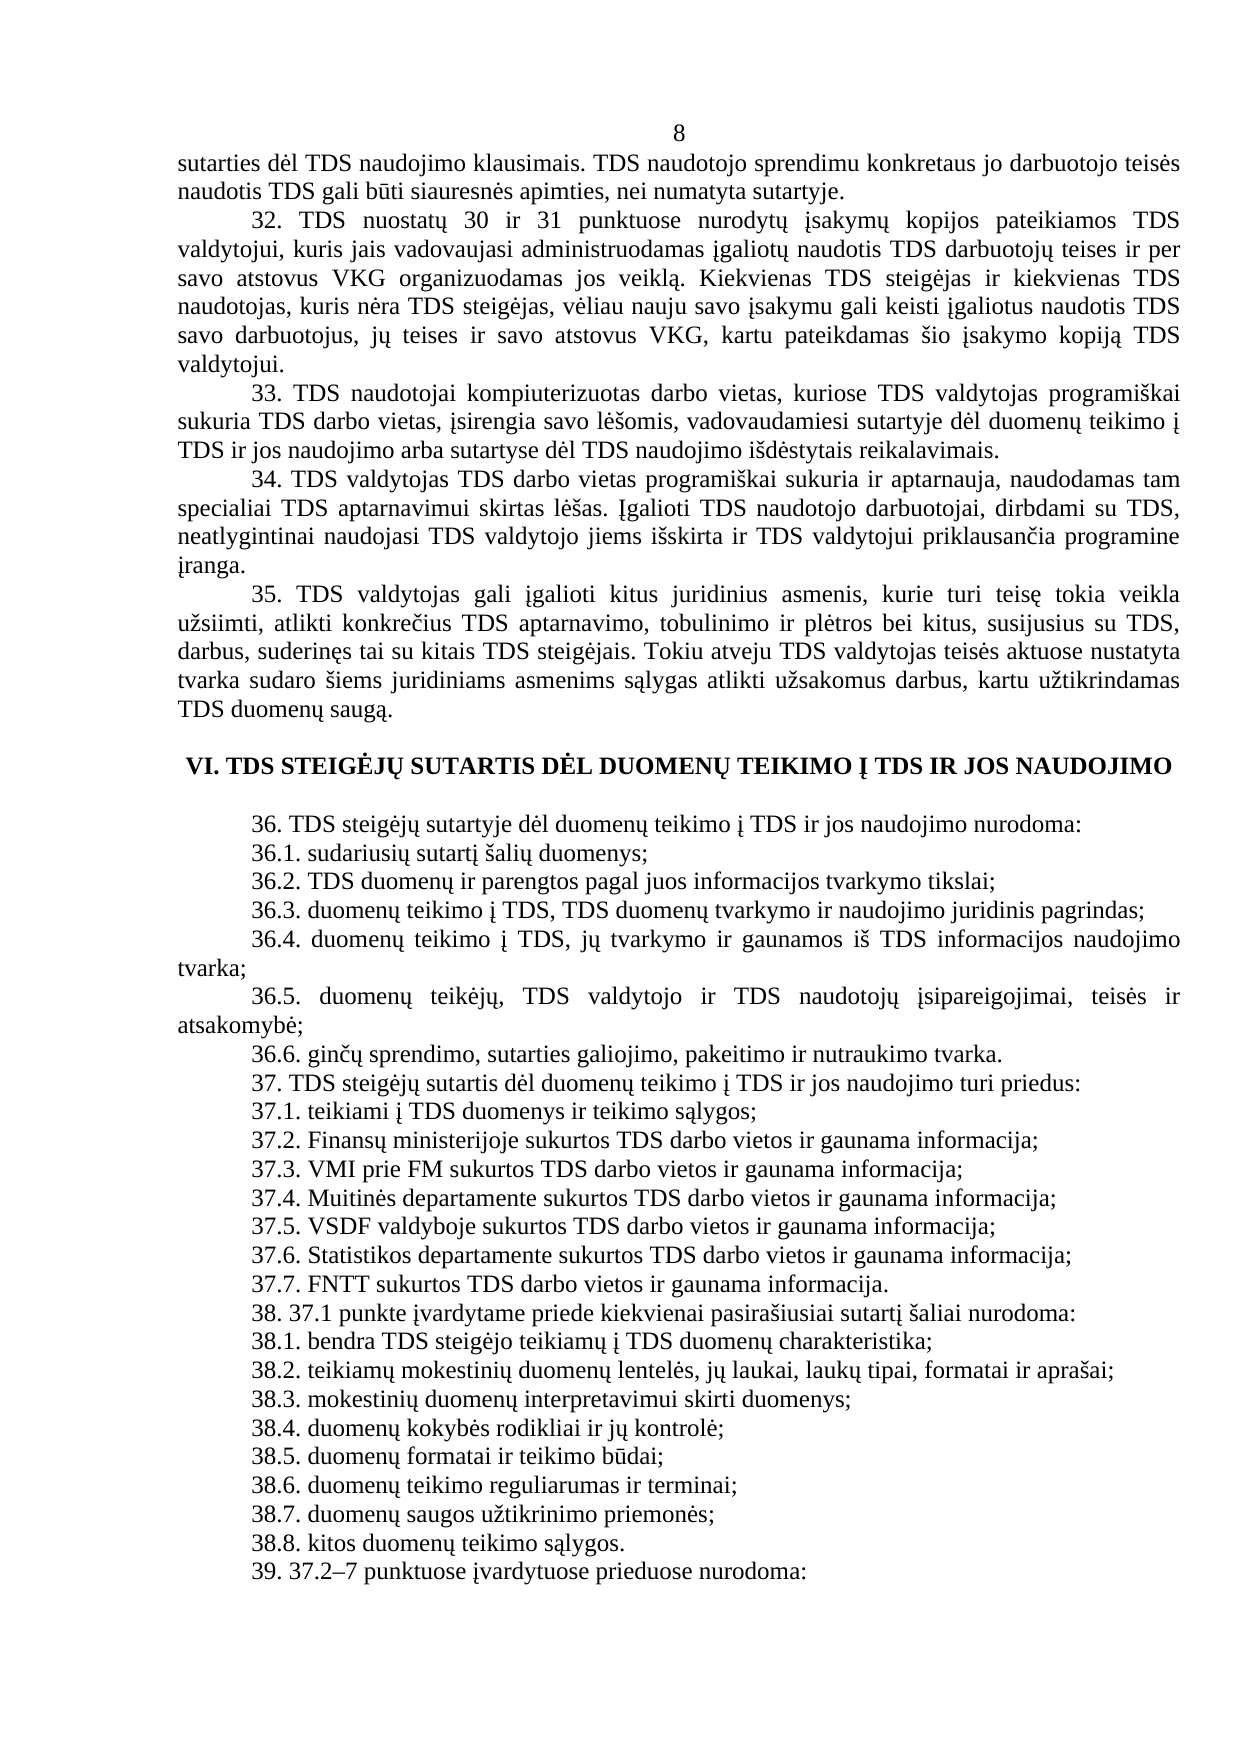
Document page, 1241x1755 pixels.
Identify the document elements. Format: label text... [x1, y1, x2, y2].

text 37.6. Statistikos departamente sukurtos TDS darbo vietos ir gaunama informacija; [177, 1240, 1181, 1269]
text 38.2. teikiamų mokestinių duomenų lentelės, jų laukai, laukų tipai, formatai ir aprašai; [177, 1355, 1181, 1384]
text 37.3. VMI prie FM sukurtos TDS darbo vietos ir gaunama informacija; [177, 1154, 1181, 1183]
text 33. TDS naudotojai kompiuterizuotas darbo vietas, kuriose TDS valdytojas programiškai sukuria TDS darbo vietas, įsirengia savo lėšomis, vadovaudamiesi sutartyje dėl duomenų teikimo į TDS ir jos naudojimo arba sutartyse dėl TDS naudojimo išdėstytais reikalavimais. [177, 378, 1181, 464]
text 36.5. duomenų teikėjų, TDS valdytojo ir TDS naudotojų įsipareigojimai, teisės ir atsakomybė; [177, 981, 1181, 1039]
text 37.1. teikiami į TDS duomenys ir teikimo sąlygos; [177, 1096, 1181, 1125]
text 36.3. duomenų teikimo į TDS, TDS duomenų tvarkymo ir naudojimo juridinis pagrindas; [177, 895, 1181, 924]
text 36.1. sudariusių sutartį šalių duomenys; [177, 838, 1181, 866]
text 38.5. duomenų formatai ir teikimo būdai; [177, 1441, 1181, 1470]
text 38.3. mokestinių duomenų interpretavimui skirti duomenys; [177, 1384, 1181, 1413]
text 38.7. duomenų saugos užtikrinimo priemonės; [177, 1499, 1181, 1528]
text 37.2. Finansų ministerijoje sukurtos TDS darbo vietos ir gaunama informacija; [177, 1125, 1181, 1154]
text 37.5. VSDF valdyboje sukurtos TDS darbo vietos ir gaunama informacija; [177, 1211, 1181, 1240]
text 34. TDS valdytojas TDS darbo vietas programiškai sukuria ir aptarnauja, naudodamas tam specialiai TDS aptarnavimui skirtas lėšas. Įgalioti TDS naudotojo darbuotojai, dirbdami su TDS, neatlygintinai naudojasi TDS valdytojo jiems išskirta ir TDS valdytojui priklausančia programine įranga. [177, 464, 1181, 579]
text 36.2. TDS duomenų ir parengtos pagal juos informacijos tvarkymo tikslai; [177, 866, 1181, 895]
text 37.4. Muitinės departamente sukurtos TDS darbo vietos ir gaunama informacija; [177, 1183, 1181, 1211]
text 36.6. ginčų sprendimo, sutarties galiojimo, pakeitimo ir nutraukimo tvarka. [177, 1039, 1181, 1068]
text 35. TDS valdytojas gali įgalioti kitus juridinius asmenis, kurie turi teisę tokia veikla užsiimti, atlikti konkrečius TDS aptarnavimo, tobulinimo ir plėtros bei kitus, susijusius su TDS, darbus, suderinęs tai su kitais TDS steigėjais. Tokiu atveju TDS valdytojas teisės aktuose nustatyta tvarka sudaro šiems juridiniams asmenims sąlygas atlikti užsakomus darbus, kartu užtikrindamas TDS duomenų saugą. [177, 579, 1181, 723]
text 37.7. FNTT sukurtos TDS darbo vietos ir gaunama informacija. [177, 1269, 1181, 1298]
text 38.4. duomenų kokybės rodikliai ir jų kontrolė; [177, 1413, 1181, 1441]
text sutarties dėl TDS naudojimo klausimais. TDS naudotojo sprendimu konkretaus jo darbuotojo teisės naudotis TDS gali būti siauresnės apimties, nei numatyta sutartyje. [177, 148, 1181, 205]
text 36.4. duomenų teikimo į TDS, jų tvarkymo ir gaunamos iš TDS informacijos naudojimo tvarka; [177, 924, 1181, 981]
text 32. TDS nuostatų 30 ir 31 punktuose nurodytų įsakymų kopijos pateikiamos TDS valdytojui, kuris jais vadovaujasi administruodamas įgaliotų naudotis TDS darbuotojų teises ir per savo atstovus VKG organizuodamas jos veiklą. Kiekvienas TDS steigėjas ir kiekvienas TDS naudotojas, kuris nėra TDS steigėjas, vėliau nauju savo įsakymu gali keisti įgaliotus naudotis TDS savo darbuotojus, jų teises ir savo atstovus VKG, kartu pateikdamas šio įsakymo kopiją TDS valdytojui. [177, 205, 1181, 378]
text 39. 37.2–7 punktuose įvardytuose prieduose nurodoma: [177, 1556, 1181, 1585]
text VI. TDS steigėjų sutartis dėl duomenų teikimo į TDS ir jos naudojimo [177, 751, 1181, 780]
text 36. TDS steigėjų sutartyje dėl duomenų teikimo į TDS ir jos naudojimo nurodoma: [177, 809, 1181, 838]
text 38.1. bendra TDS steigėjo teikiamų į TDS duomenų charakteristika; [177, 1326, 1181, 1355]
text 37. TDS steigėjų sutartis dėl duomenų teikimo į TDS ir jos naudojimo turi priedus: [177, 1068, 1181, 1096]
text 38.6. duomenų teikimo reguliarumas ir terminai; [177, 1470, 1181, 1499]
text 38.8. kitos duomenų teikimo sąlygos. [177, 1528, 1181, 1556]
text 38. 37.1 punkte įvardytame priede kiekvienai pasirašiusiai sutartį šaliai nurodoma: [177, 1298, 1181, 1326]
